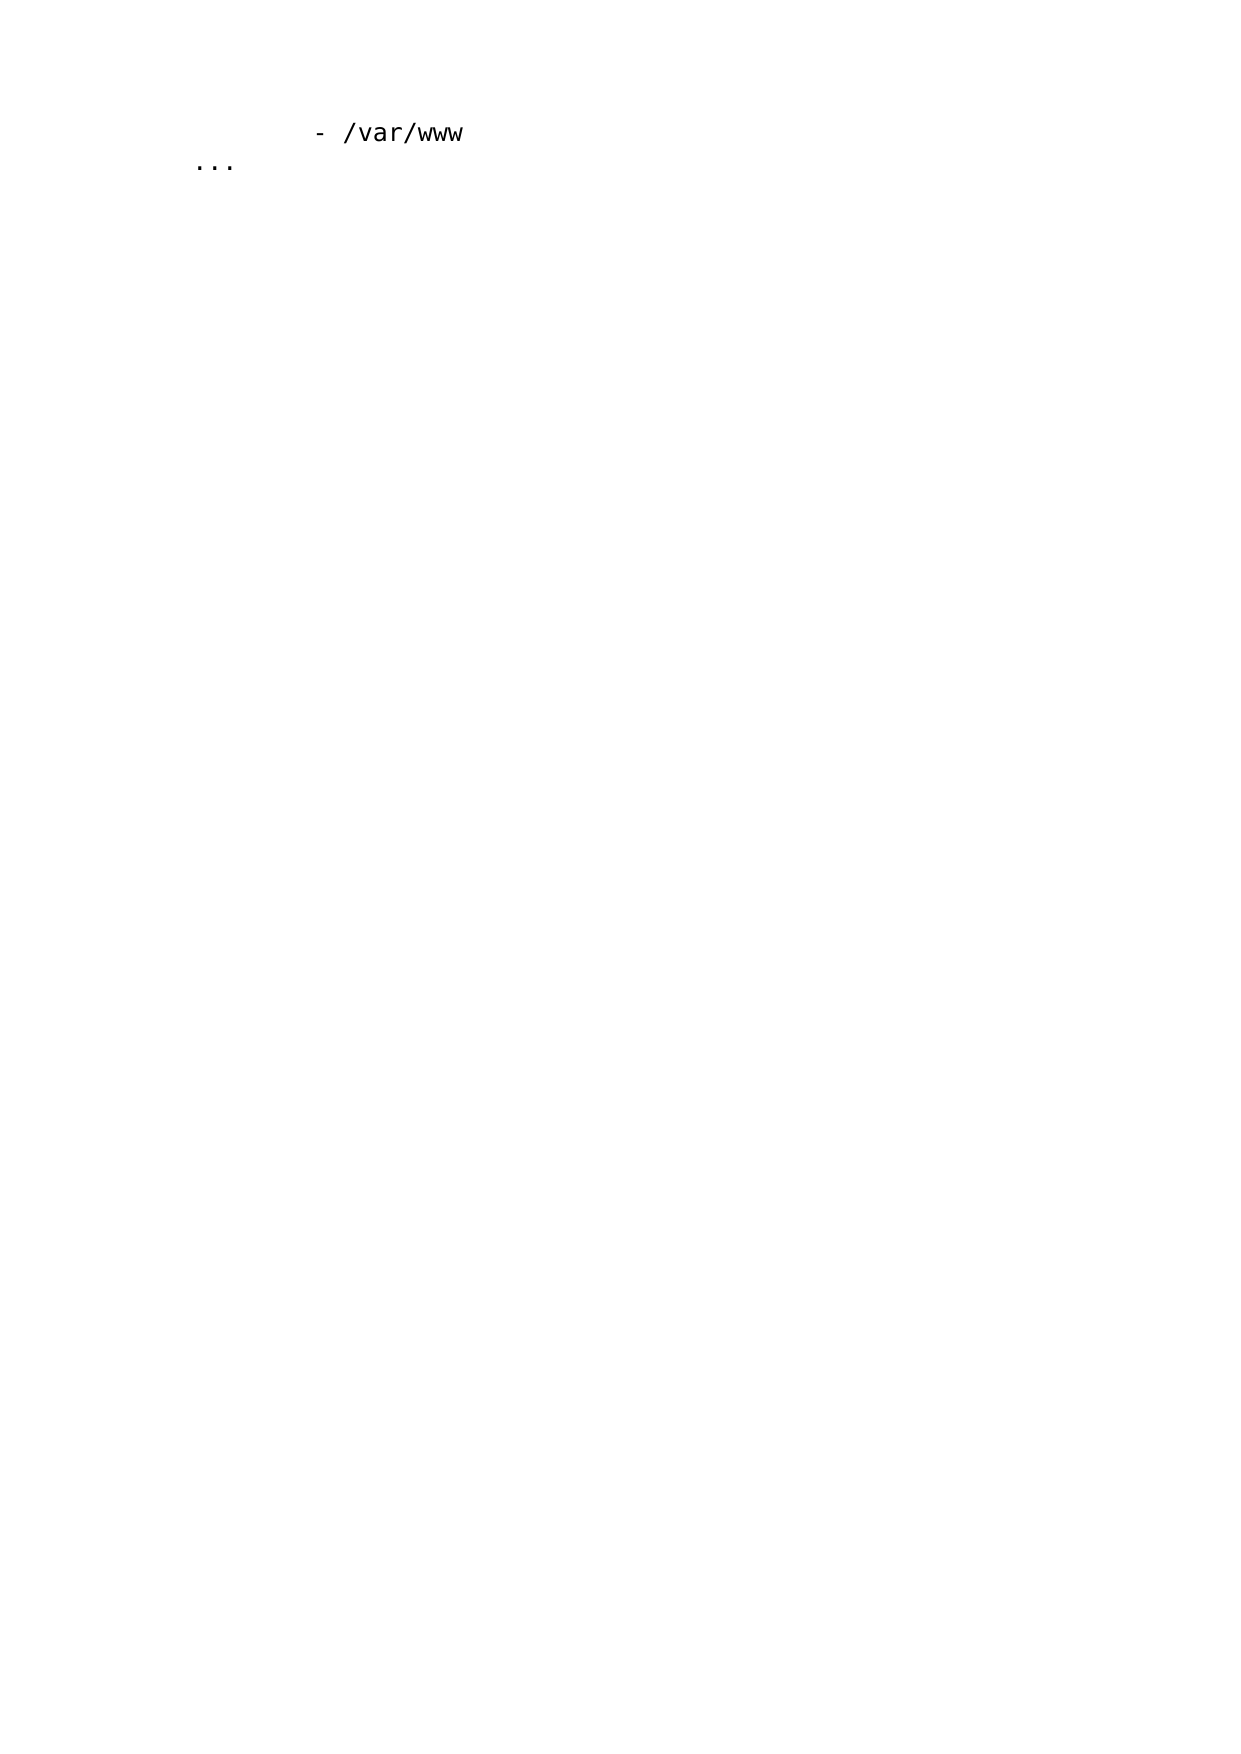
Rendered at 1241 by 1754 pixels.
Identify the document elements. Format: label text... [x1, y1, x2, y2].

list - /var/www ... [177, 118, 1122, 176]
